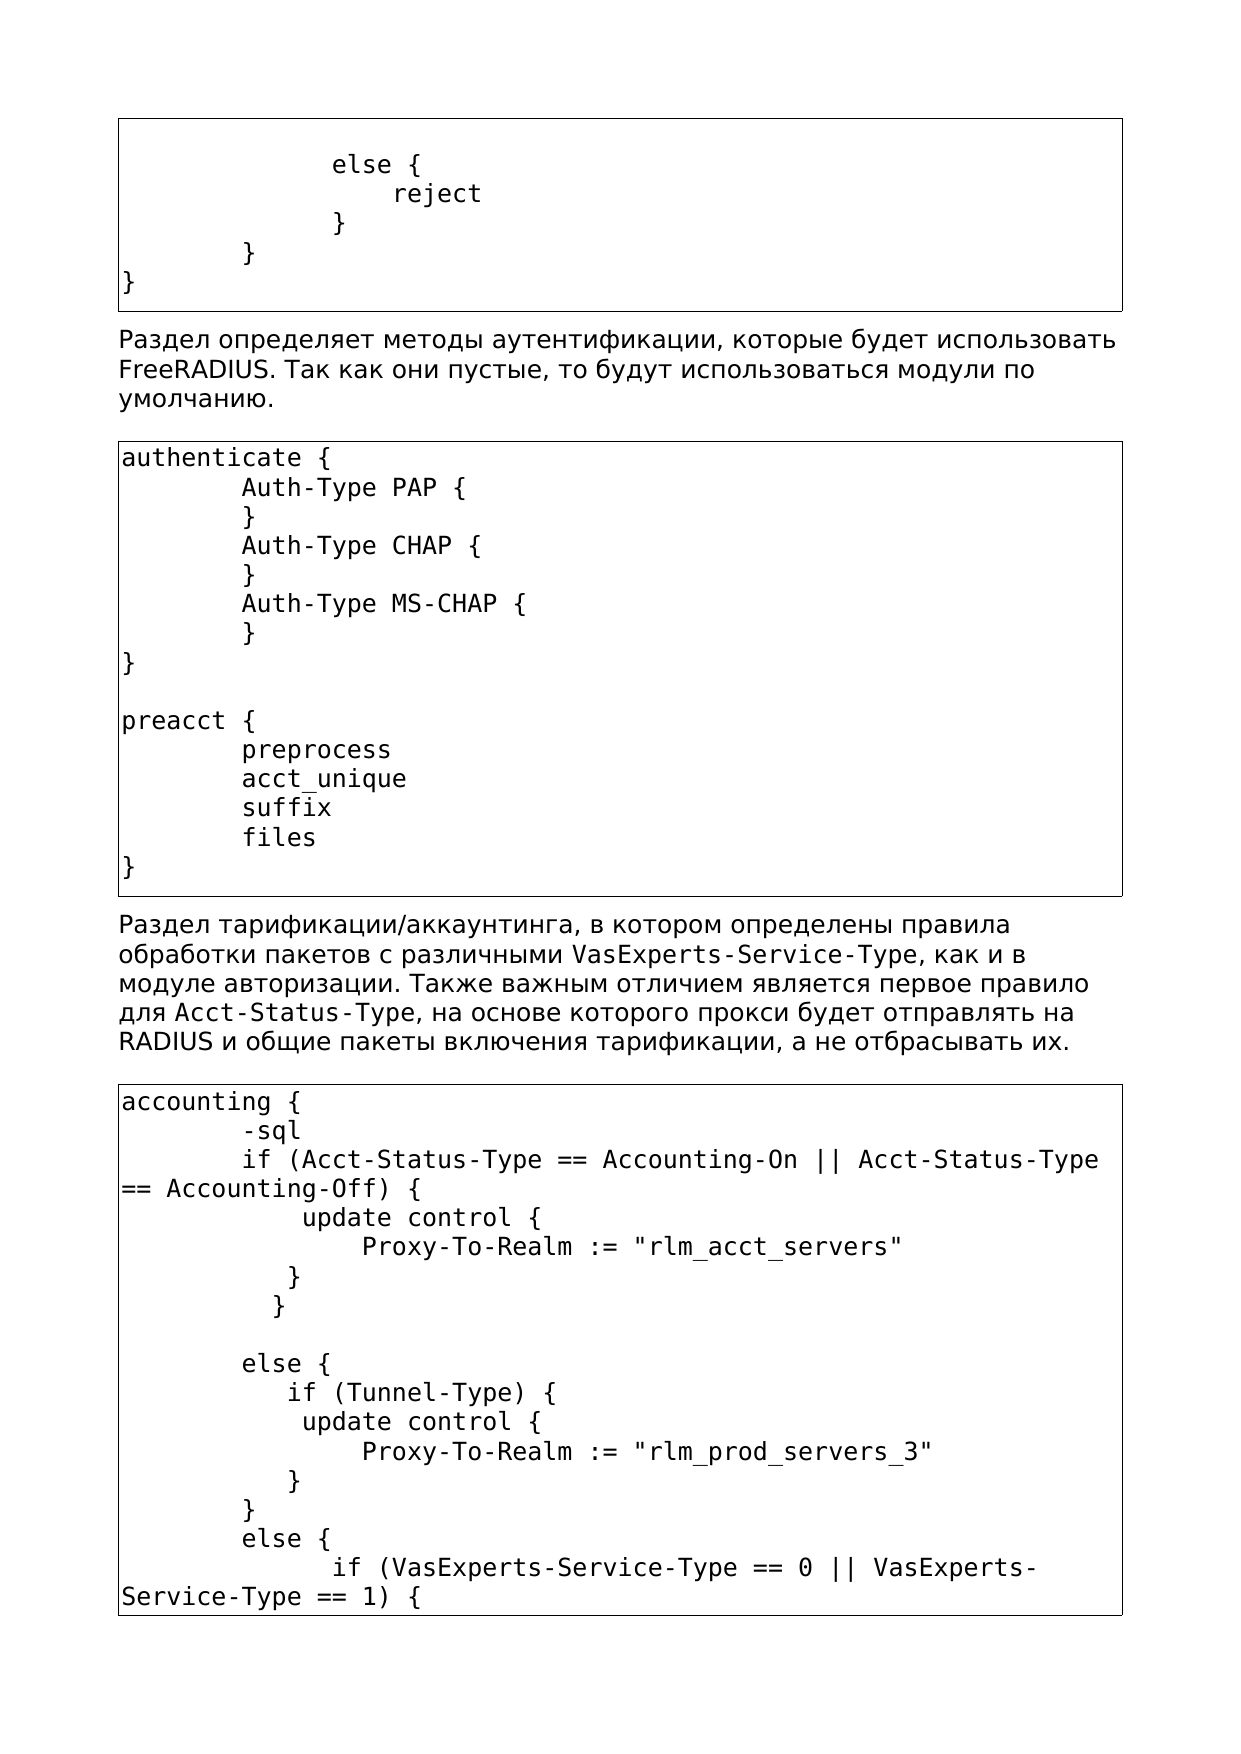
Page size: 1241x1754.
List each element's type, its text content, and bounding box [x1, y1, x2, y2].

table_header authenticate { Auth-Type PAP { } Auth-Type CHAP { } Auth-Type MS-CHAP { } } preacct { preprocess acct_unique suffix files } [119, 442, 1122, 896]
text Раздел тарификации/аккаунтинга, в котором определены правила обработки пакетов с различными VasExperts-Service-Type, как и в модуле авторизации. Также важным отличием является первое правило для Acct-Status-Type, на основе которого прокси будет отправлять на RADIUS и общие пакеты включения тарификации, а не отбрасывать их. [118, 911, 1122, 1056]
table_header accounting { -sql if (Acct-Status-Type == Accounting-On || Acct-Status-Type == Accounting-Off) { update control { Proxy-To-Realm := "rlm_acct_servers" } } else { if (Tunnel-Type) { update control { Proxy-To-Realm := "rlm_prod_servers_3" } } else { if (VasExperts-Service-Type == 0 || VasExperts-Service-Type == 1) { [119, 1085, 1122, 1615]
text Раздел определяет методы аутентификации, которые будет использовать FreeRADIUS. Так как они пустые, то будут использоваться модули по умолчанию. [118, 326, 1122, 413]
table_header else { reject } } } [119, 119, 1122, 311]
